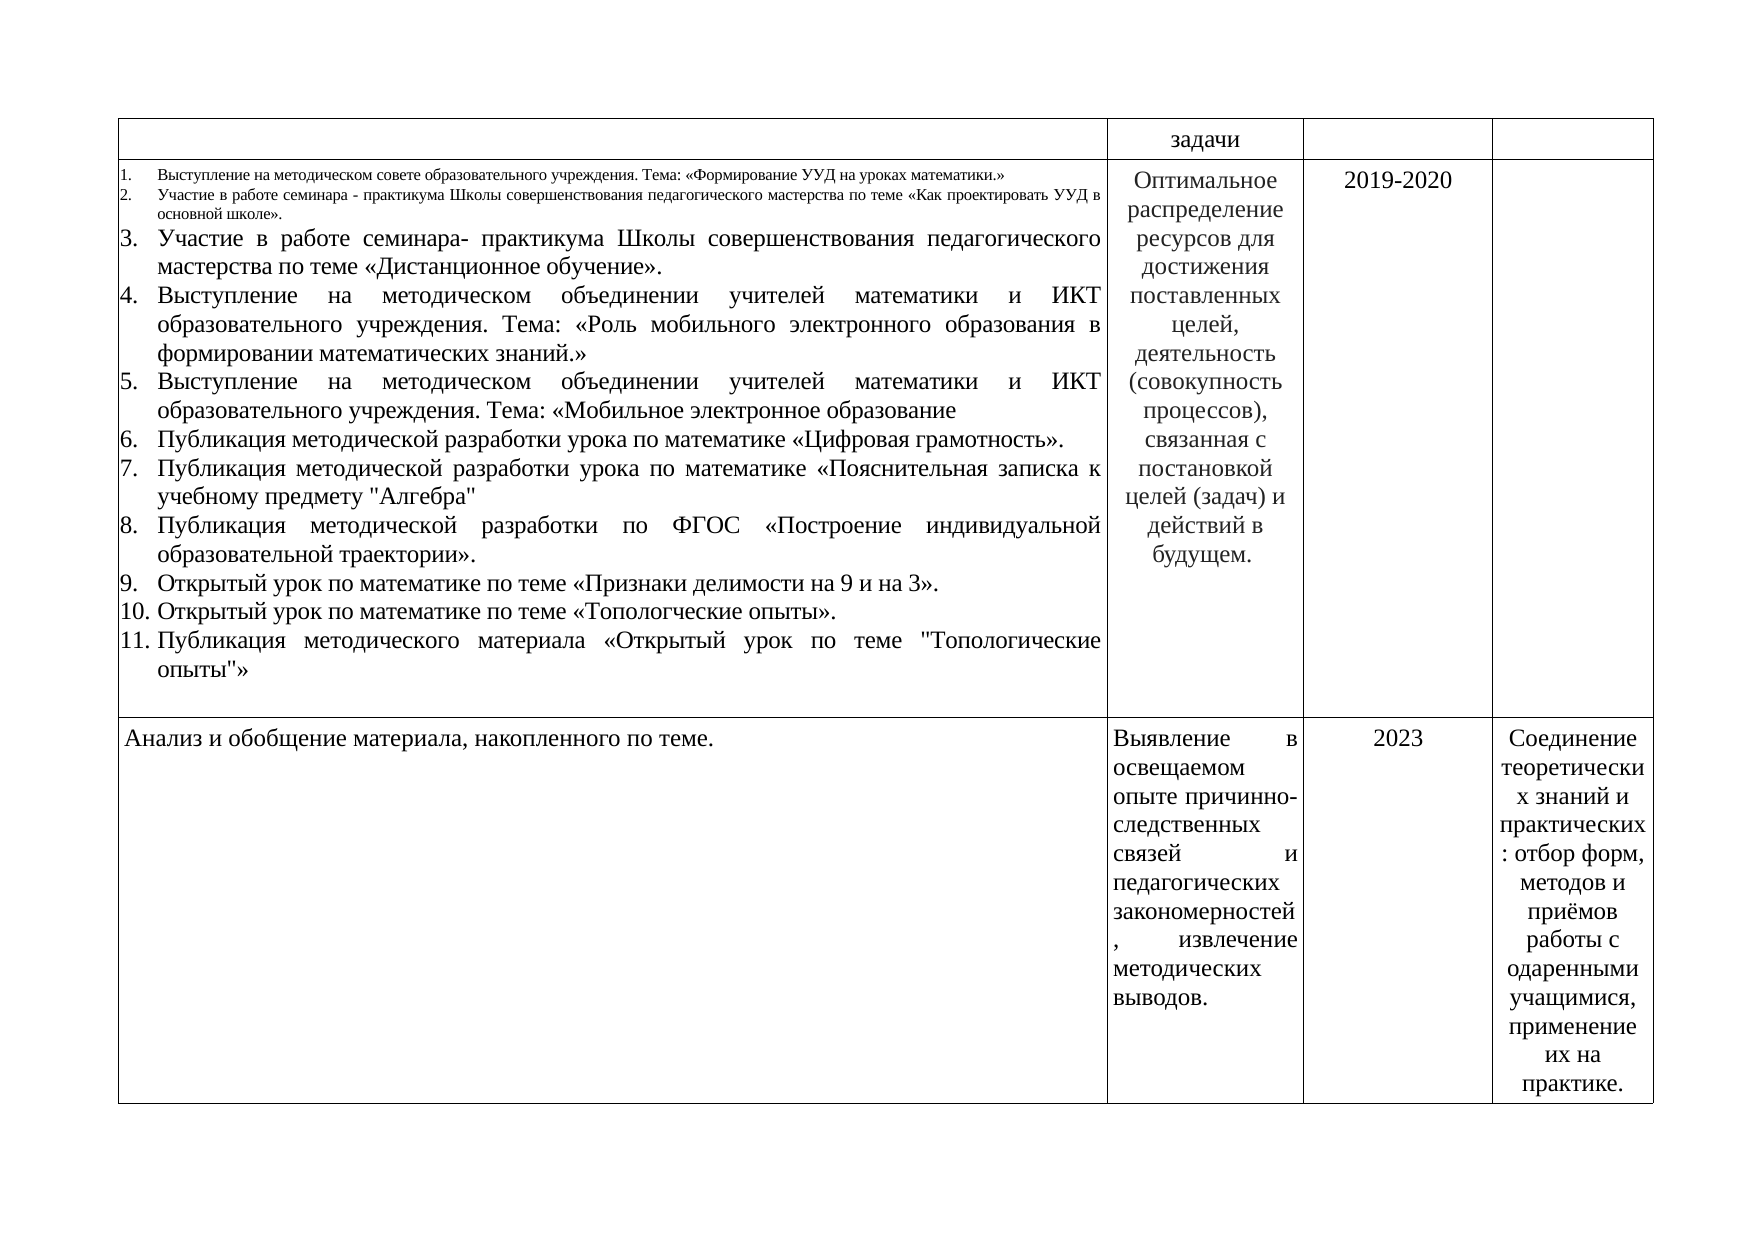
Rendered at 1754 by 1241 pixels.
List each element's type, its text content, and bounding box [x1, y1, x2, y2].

table_cell [1493, 160, 1653, 717]
table_header задачи [1108, 119, 1303, 159]
table_cell Соединение теоретических знаний и практических: отбор форм, методов и приёмов работы с одаренными учащимися, применение их на практике. [1493, 718, 1653, 1103]
table_header [119, 119, 1107, 159]
table_cell Выявление в освещаемом опыте причинно-следственных связей и педагогических закономерностей, извлечение методических выводов. [1108, 718, 1303, 1103]
table_cell Анализ и обобщение материала, накопленного по теме. [119, 718, 1107, 1103]
table_header [1493, 119, 1653, 159]
table_cell 2019-2020 [1304, 160, 1492, 717]
table_cell Оптимальное распределение ресурсов для достижения поставленных целей, деятельность (совокупность процессов), связанная с постановкой целей (задач) и действий в будущем. [1108, 160, 1303, 717]
table_cell Выступление на методическом совете образовательного учреждения. Тема: «Формирование УУД на уроках математики.» Участие в работе семинара - практикума Школы совершенствования педагогического мастерства по теме «Как проектировать УУД в основной школе». Участие в работе семинара- практикума Школы совершенствования педагогического мастерства по теме «Дистанционное обучение». Выступление на методическом объединении учителей математики и ИКТ образовательного учреждения. Тема: «Роль мобильного электронного образования в формировании математических знаний.» Выступление на методическом объединении учителей математики и ИКТ образовательного учреждения. Тема: «Мобильное электронное образование Публикация методической разработки урока по математике «Цифровая грамотность». Публикация методической разработки урока по математике «Пояснительная записка к учебному предмету "Алгебра" Публикация методической разработки по ФГОС «Построение индивидуальной образовательной траектории». Открытый урок по математике по теме «Признаки делимости на 9 и на 3». Открытый урок по математике по теме «Топологческие опыты». Публикация методического материала «Открытый урок по теме "Топологические опыты"» [119, 160, 1107, 717]
table_header [1304, 119, 1492, 159]
table_cell 2023 [1304, 718, 1492, 1103]
